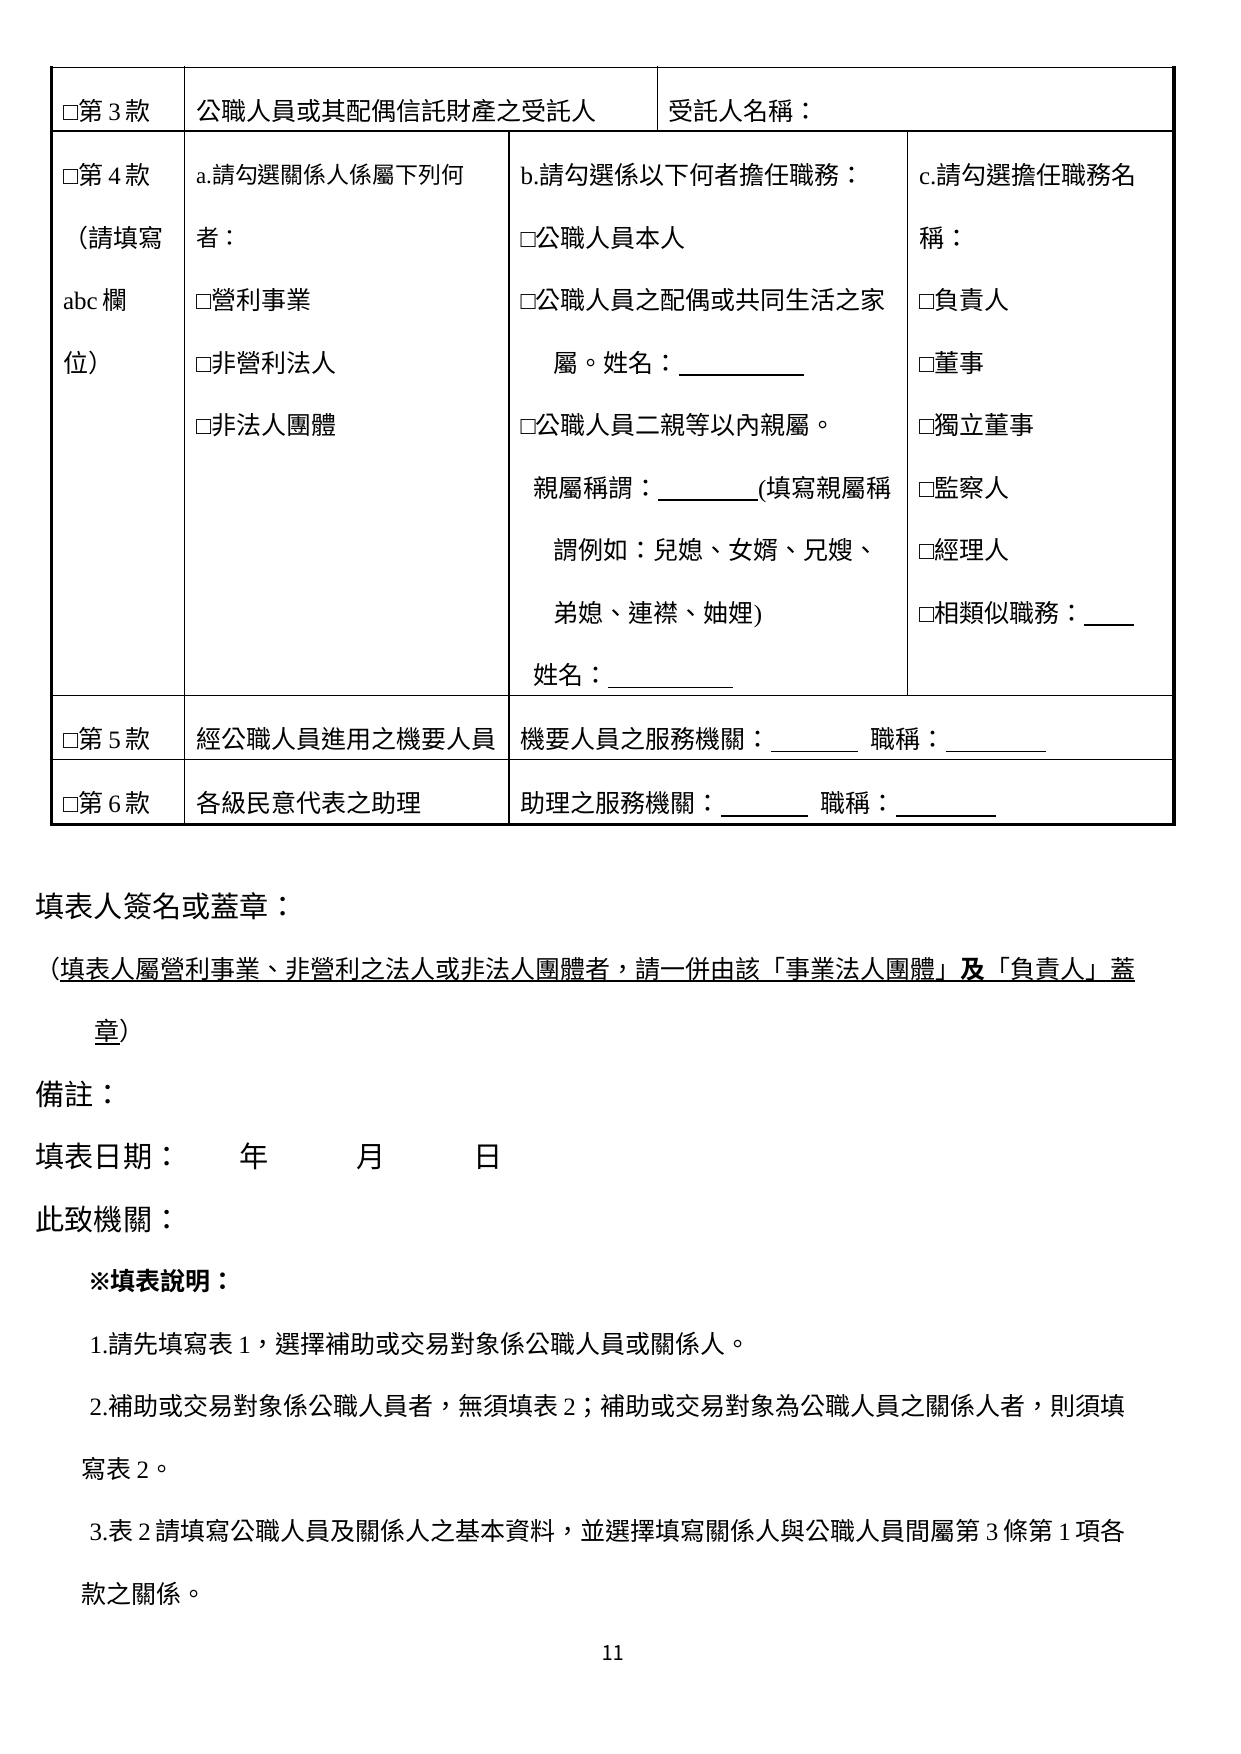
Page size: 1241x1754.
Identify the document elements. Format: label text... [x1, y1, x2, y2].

text 1.請先填寫表1，選擇補助或交易對象係公職人員或關係人。 [81, 1301, 1126, 1363]
text 填表人簽名或蓋章： [35, 863, 1137, 926]
table_cell □第4款 （請填寫abc欄位） [53, 132, 184, 694]
table_cell 經公職人員進用之機要人員 [185, 696, 508, 758]
text （填表人屬營利事業、非營利之法人或非法人團體者，請一併由該「事業法人團體」及「負責人」蓋章） [35, 926, 1137, 1051]
table_cell 公職人員或其配偶信託財產之受託人 [185, 68, 657, 130]
table_cell c.請勾選擔任職務名稱： □負責人 □董事 □獨立董事 □監察人 □經理人 □相類似職務： [908, 132, 1172, 694]
table_cell 各級民意代表之助理 [185, 760, 508, 823]
text 填表日期： 年 月 日 [35, 1113, 1137, 1176]
table_cell □第5款 [53, 696, 184, 758]
table_cell □第6款 [53, 760, 184, 823]
table_cell a.請勾選關係人係屬下列何者： □營利事業 □非營利法人 □非法人團體 [185, 132, 508, 694]
table_cell 助理之服務機關： 職稱： [510, 760, 1172, 823]
text 2.補助或交易對象係公職人員者，無須填表2；補助或交易對象為公職人員之關係人者，則須填寫表2。 [81, 1363, 1126, 1488]
table_cell 受託人名稱： [658, 68, 1172, 130]
table_cell b.請勾選係以下何者擔任職務： □公職人員本人 □公職人員之配偶或共同生活之家屬。姓名： □公職人員二親等以內親屬。 親屬稱謂： (填寫親屬稱謂例如：兒媳、女婿、兄嫂、弟媳、連襟、妯娌) 姓名： [510, 132, 907, 694]
text 備註： [35, 1051, 1137, 1113]
table_cell □第3款 [53, 68, 184, 130]
text ※填表說明： [81, 1238, 1137, 1301]
table_cell 機要人員之服務機關： 職稱： [510, 696, 1172, 758]
text 3.表2請填寫公職人員及關係人之基本資料，並選擇填寫關係人與公職人員間屬第3條第1項各款之關係。 [81, 1488, 1126, 1613]
text 此致機關： [35, 1176, 1137, 1238]
